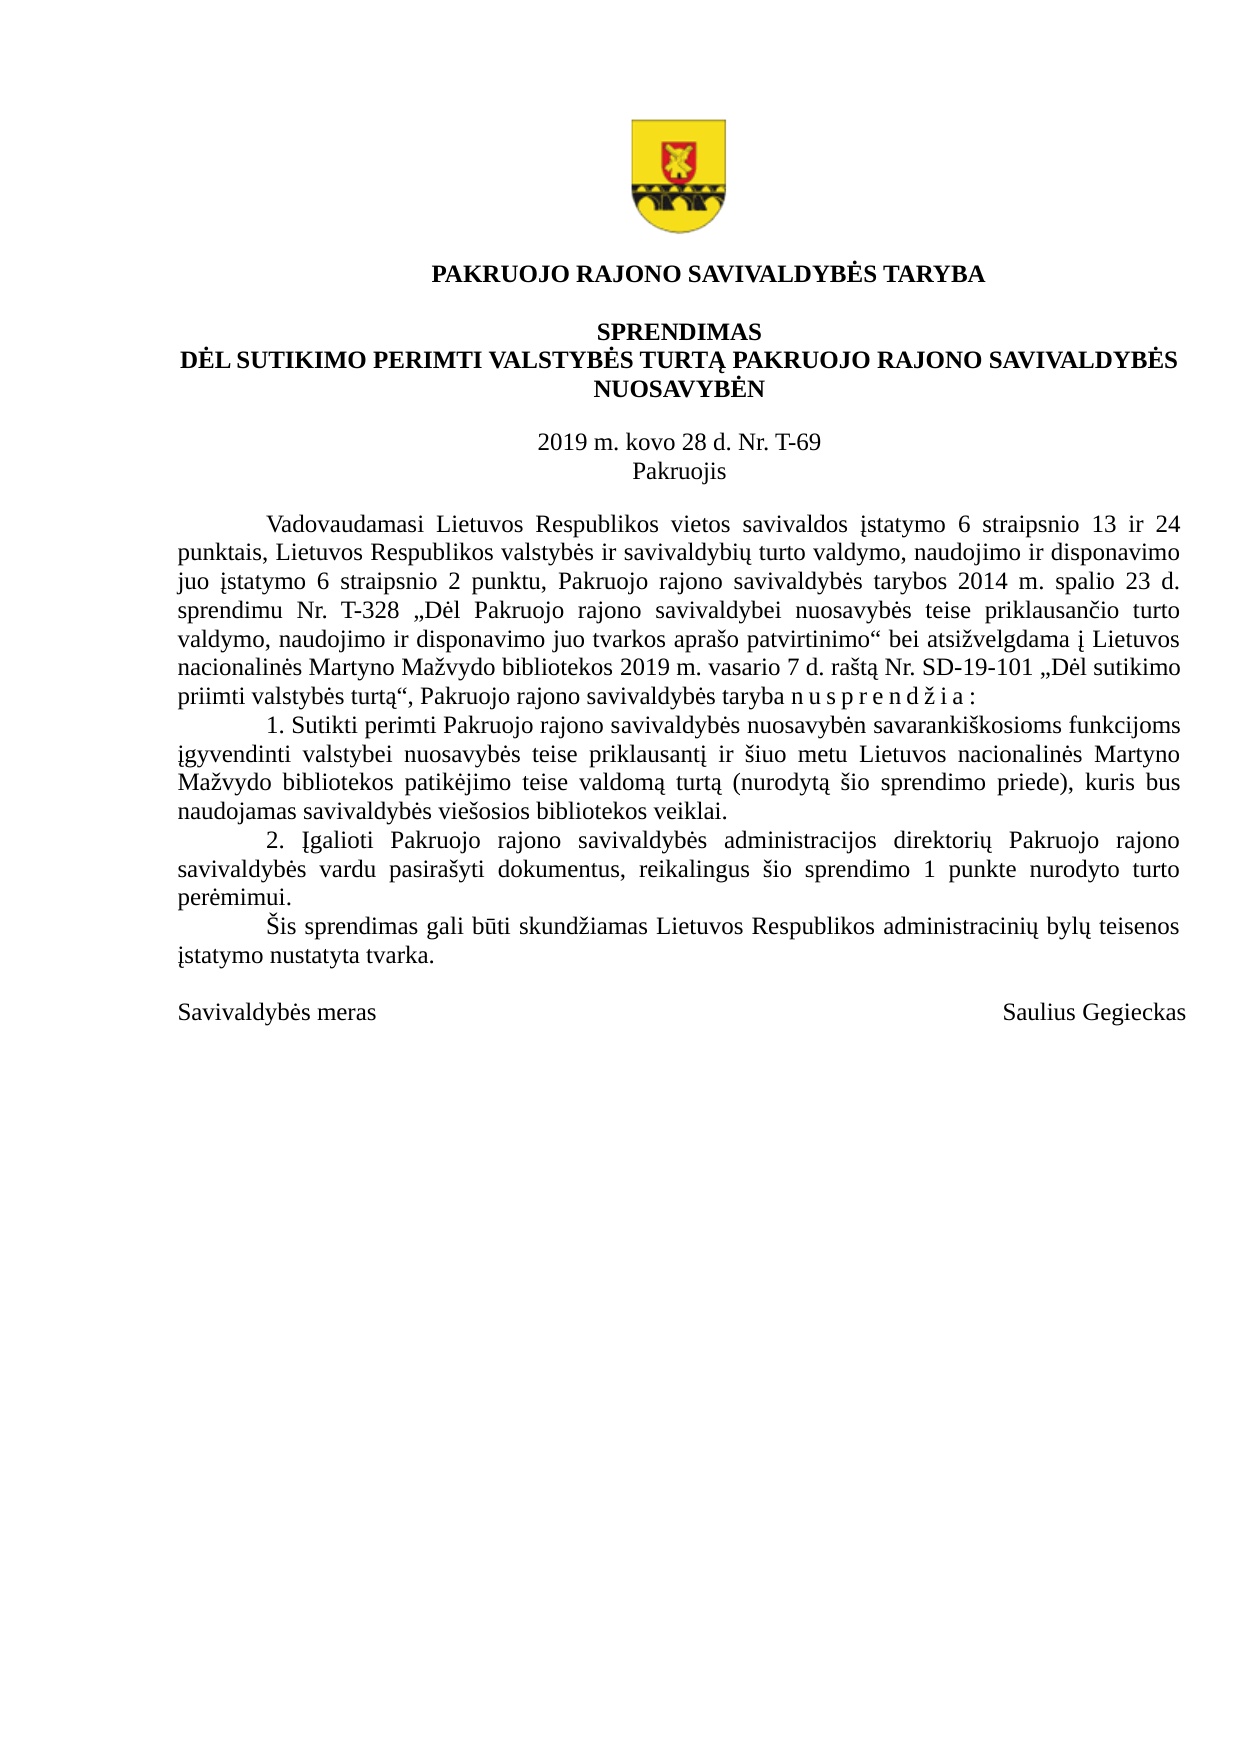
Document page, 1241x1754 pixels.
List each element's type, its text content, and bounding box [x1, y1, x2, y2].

text Savivaldybės meras Saulius Gegieckas [177, 997, 1190, 1055]
text PAKRUOJO RAJONO SAVIVALDYBĖS TARYBA [177, 259, 1181, 288]
subtitle DĖL SUTIKIMO PERIMTI VALSTYBĖS TURTĄ PAKRUOJO RAJONO SAVIVALDYBĖS NUOSAVYBĖN [177, 346, 1181, 403]
text 2. Įgalioti Pakruojo rajono savivaldybės administracijos direktorių Pakruojo rajono savivaldybės vardu pasirašyti dokumentus, reikalingus šio sprendimo 1 punkte nurodyto turto perėmimui. [177, 825, 1181, 911]
subtitle SPRENDIMAS [177, 317, 1181, 346]
text Vadovaudamasi Lietuvos Respublikos vietos savivaldos įstatymo 6 straipsnio 13 ir 24 punktais, Lietuvos Respublikos valstybės ir savivaldybių turto valdymo, naudojimo ir disponavimo juo įstatymo 6 straipsnio 2 punktu, Pakruojo rajono savivaldybės tarybos 2014 m. spalio 23 d. sprendimu Nr. T-328 „Dėl Pakruojo rajono savivaldybei nuosavybės teise priklausančio turto valdymo, naudojimo ir disponavimo juo tvarkos aprašo patvirtinimo“ bei atsižvelgdama į Lietuvos nacionalinės Martyno Mažvydo bibliotekos 2019 m. vasario 7 d. raštą Nr. SD-19-101 „Dėl sutikimo priimti valstybės turtą“, Pakruojo rajono savivaldybės taryba nusprendžia: [177, 509, 1181, 710]
text 2019 m. kovo 28 d. Nr. T-69 [177, 427, 1181, 456]
text Šis sprendimas gali būti skundžiamas Lietuvos Respublikos administracinių bylų teisenos įstatymo nustatyta tvarka. [177, 911, 1181, 969]
text Pakruojis [177, 456, 1181, 485]
text 1. Sutikti perimti Pakruojo rajono savivaldybės nuosavybėn savarankiškosioms funkcijoms įgyvendinti valstybei nuosavybės teise priklausantį ir šiuo metu Lietuvos nacionalinės Martyno Mažvydo bibliotekos patikėjimo teise valdomą turtą (nurodytą šio sprendimo priede), kuris bus naudojamas savivaldybės viešosios bibliotekos veiklai. [177, 710, 1181, 825]
